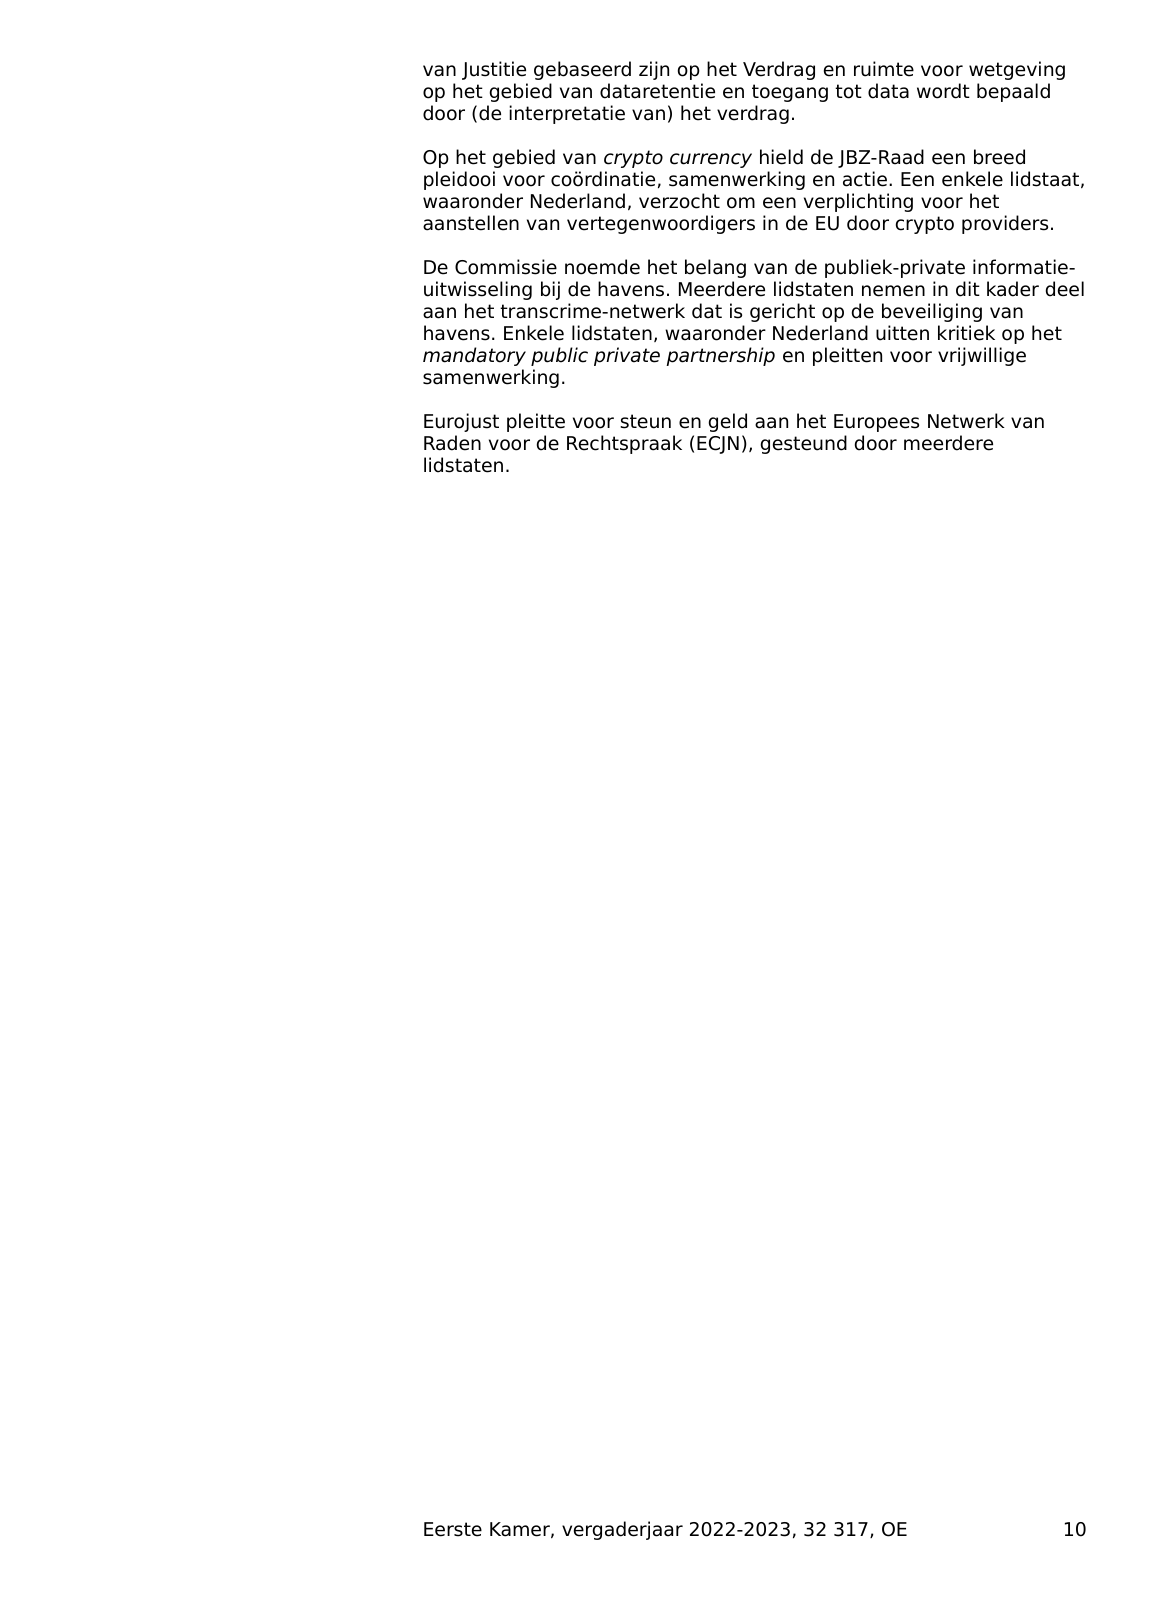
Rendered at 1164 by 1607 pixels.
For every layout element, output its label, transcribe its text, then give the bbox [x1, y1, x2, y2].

text van Justitie gebaseerd zijn op het Verdrag en ruimte voor wetgeving op het gebied van dataretentie en toegang tot data wordt bepaald door (de interpretatie van) het verdrag. [422, 59, 1087, 125]
text De Commissie noemde het belang van de publiek-private informatie-uitwisseling bij de havens. Meerdere lidstaten nemen in dit kader deel aan het transcrime-netwerk dat is gericht op de beveiliging van havens. Enkele lidstaten, waaronder Nederland uitten kritiek op het mandatory public private partnership en pleitten voor vrijwillige samenwerking. [422, 257, 1087, 389]
text Eurojust pleitte voor steun en geld aan het Europees Netwerk van Raden voor de Rechtspraak (ECJN), gesteund door meerdere lidstaten. [422, 411, 1087, 477]
text Op het gebied van crypto currency hield de JBZ-Raad een breed pleidooi voor coördinatie, samenwerking en actie. Een enkele lidstaat, waaronder Nederland, verzocht om een verplichting voor het aanstellen van vertegenwoordigers in de EU door crypto providers. [422, 147, 1087, 235]
